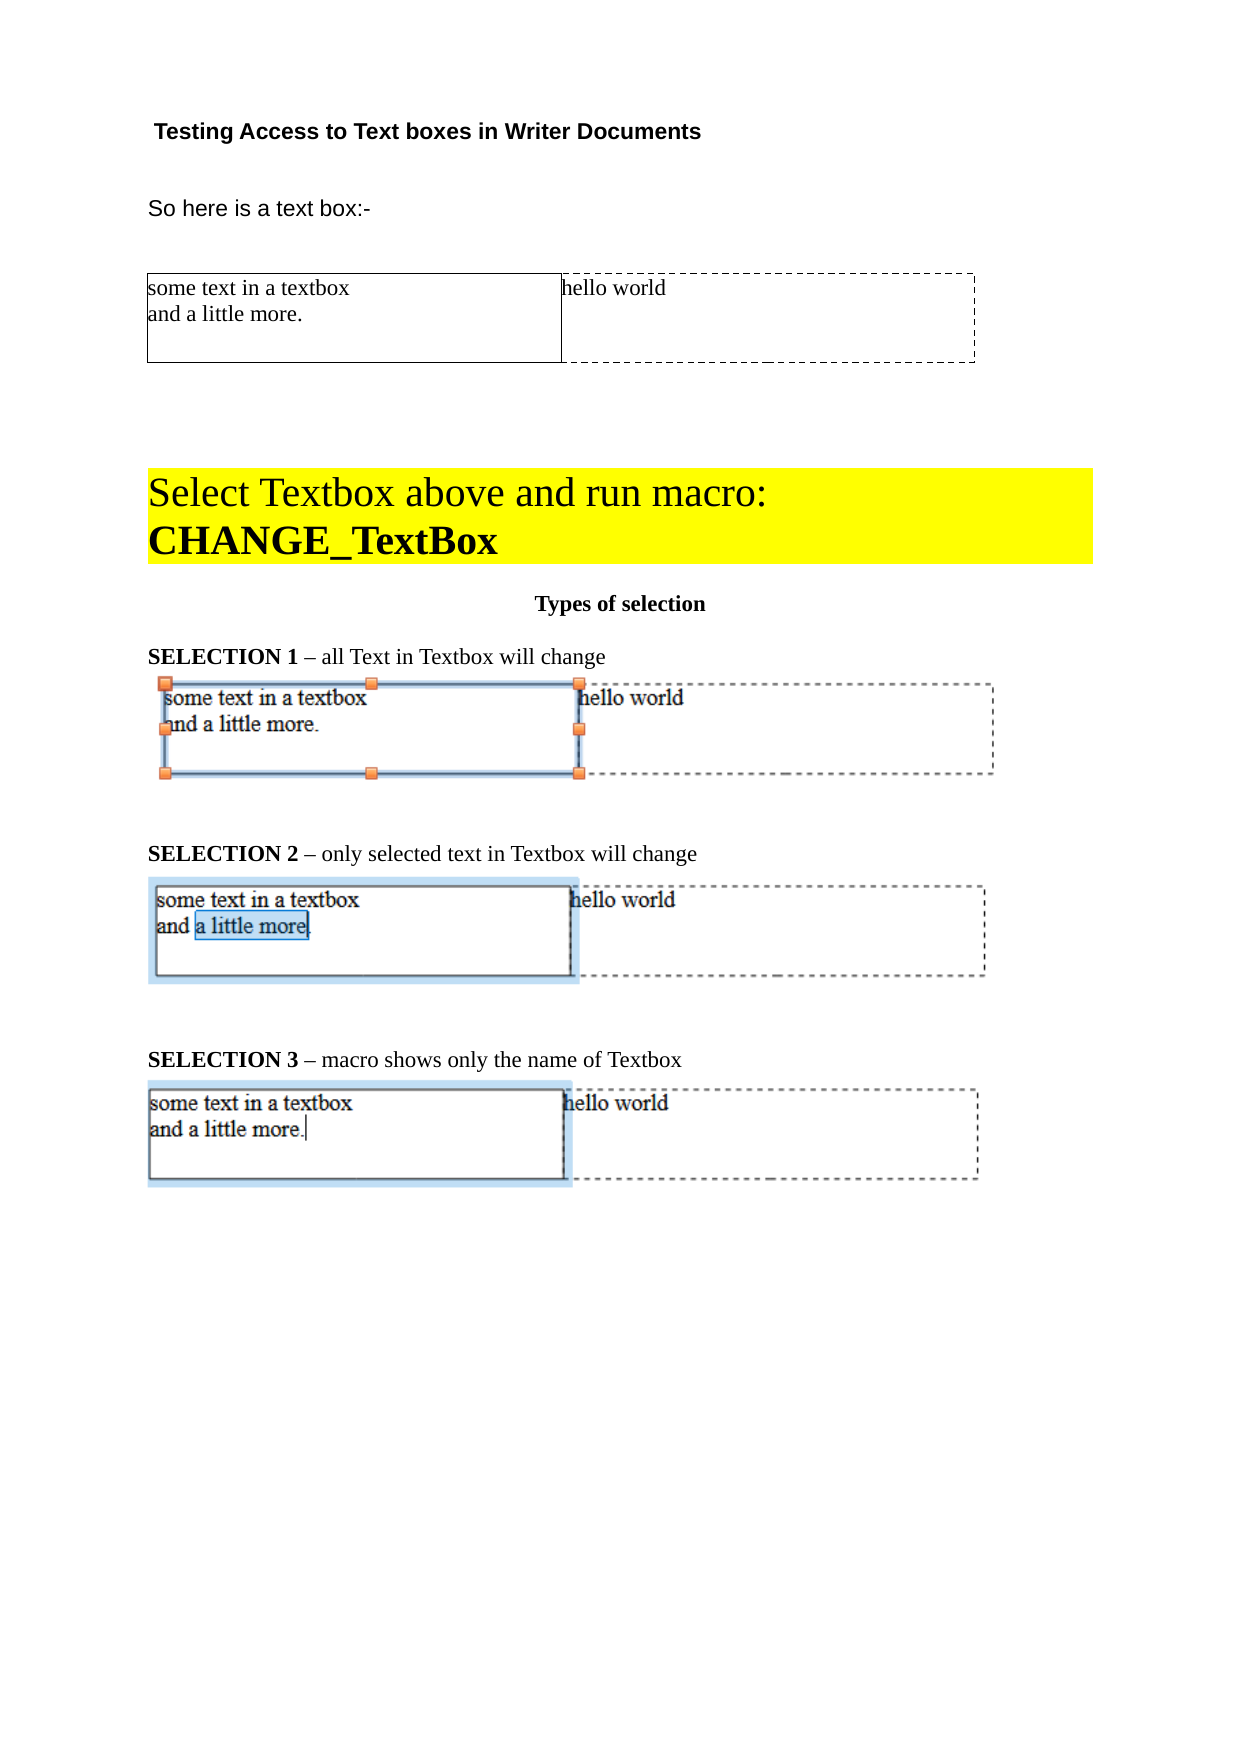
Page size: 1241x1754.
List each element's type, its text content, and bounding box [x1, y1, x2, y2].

picture [147, 1072, 999, 1200]
text Select Textbox above and run macro: CHANGE_TextBox [148, 468, 1093, 564]
text SELECTION 3 – macro shows only the name of Textbox [148, 1046, 1093, 1073]
text So here is a text box:- [148, 195, 1093, 221]
text SELECTION 2 – only selected text in Textbox will change [148, 840, 1093, 867]
text Testing Access to Text boxes in Writer Documents [148, 118, 1093, 168]
text SELECTION 1 – all Text in Textbox will change [148, 643, 1093, 669]
picture [147, 669, 1002, 788]
text Types of selection [148, 590, 1093, 616]
picture [147, 866, 995, 994]
